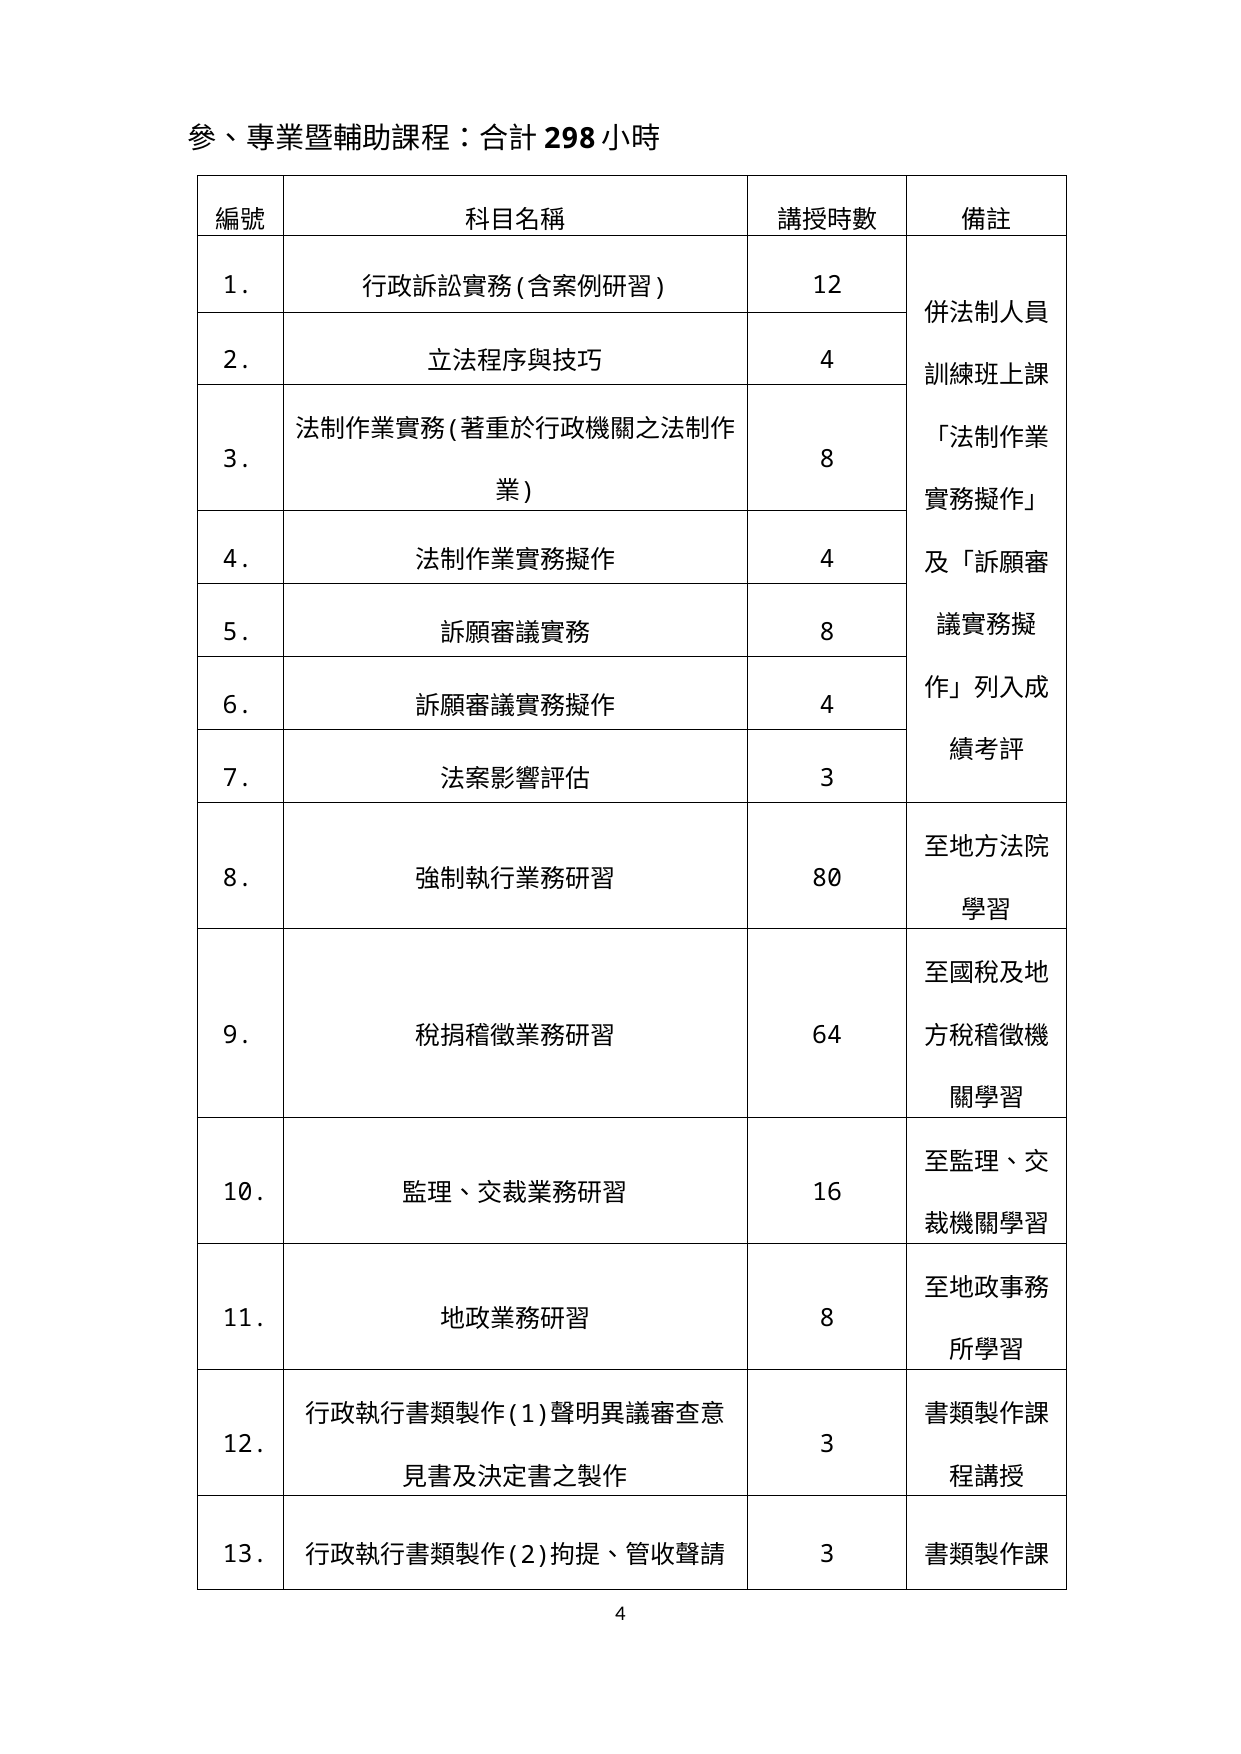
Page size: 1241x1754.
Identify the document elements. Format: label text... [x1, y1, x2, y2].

table_cell [198, 730, 283, 802]
table_cell 併法制人員訓練班上課 「法制作業實務擬作」及「訴願審議實務擬作」列入成績考評 [907, 236, 1066, 802]
table_cell 立法程序與技巧 [284, 313, 747, 384]
table_cell 監理、交裁業務研習 [284, 1118, 747, 1243]
table_cell [198, 236, 283, 312]
table_cell [198, 385, 283, 510]
table_cell 至地方法院學習 [907, 803, 1066, 928]
table_cell 地政業務研習 [284, 1244, 747, 1369]
table_cell 8 [748, 1244, 906, 1369]
table_cell 稅捐稽徵業務研習 [284, 929, 747, 1117]
table_cell [198, 1496, 283, 1588]
table_cell [198, 511, 283, 583]
table_header 講授時數 [748, 176, 906, 234]
table_cell 法制作業實務擬作 [284, 511, 747, 583]
table_cell 法案影響評估 [284, 730, 747, 802]
table_cell 3 [748, 1496, 906, 1588]
table_cell [198, 803, 283, 928]
table_cell 行政執行書類製作(2)拘提、管收聲請 [284, 1496, 747, 1588]
table_cell 至國稅及地方稅稽徵機關學習 [907, 929, 1066, 1117]
table_cell [198, 1370, 283, 1495]
table_cell 書類製作課 [907, 1496, 1066, 1588]
table_cell 4 [748, 313, 906, 384]
table_cell [198, 929, 283, 1117]
table_cell 64 [748, 929, 906, 1117]
table_cell 法制作業實務(著重於行政機關之法制作業) [284, 385, 747, 510]
table_cell 強制執行業務研習 [284, 803, 747, 928]
table_cell [198, 584, 283, 656]
table_cell [198, 1118, 283, 1243]
table_header 科目名稱 [284, 176, 747, 234]
table_cell 12 [748, 236, 906, 312]
text 參、專業暨輔助課程：合計298小時 [187, 94, 1053, 157]
table_cell 3 [748, 730, 906, 802]
table_cell 4 [748, 657, 906, 729]
table_cell 書類製作課程講授 [907, 1370, 1066, 1495]
table_cell 8 [748, 385, 906, 510]
table_cell 8 [748, 584, 906, 656]
table_cell 至地政事務所學習 [907, 1244, 1066, 1369]
table_cell 訴願審議實務 [284, 584, 747, 656]
table_cell 16 [748, 1118, 906, 1243]
table_header 備註 [907, 176, 1066, 234]
table_cell 3 [748, 1370, 906, 1495]
table_cell 至監理、交裁機關學習 [907, 1118, 1066, 1243]
table_cell [198, 657, 283, 729]
table_header 編號 [198, 176, 283, 234]
table_cell 4 [748, 511, 906, 583]
table_cell [198, 313, 283, 384]
table_cell 行政執行書類製作(1)聲明異議審查意見書及決定書之製作 [284, 1370, 747, 1495]
table_cell 80 [748, 803, 906, 928]
table_cell 行政訴訟實務(含案例研習) [284, 236, 747, 312]
table_cell 訴願審議實務擬作 [284, 657, 747, 729]
table_cell [198, 1244, 283, 1369]
